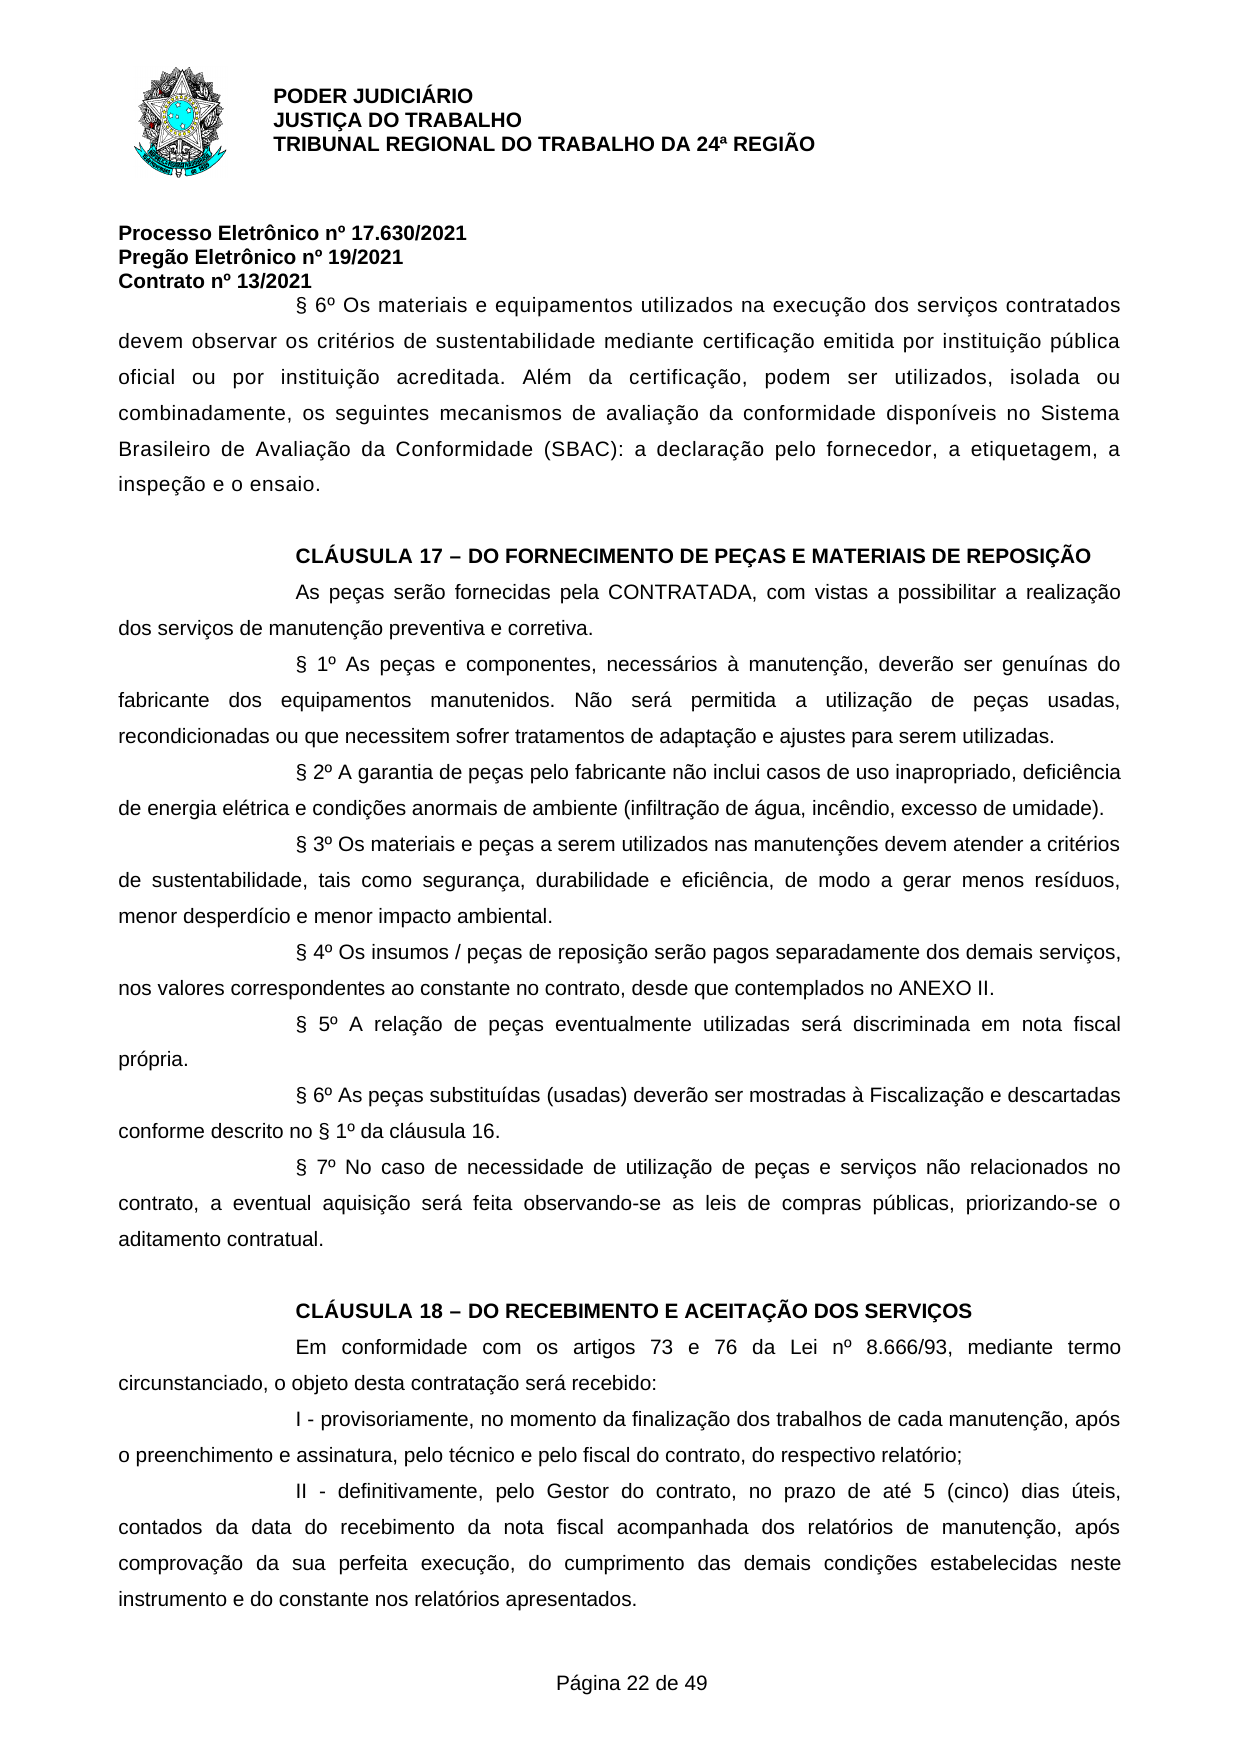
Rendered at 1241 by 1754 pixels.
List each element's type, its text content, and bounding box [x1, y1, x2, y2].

text § 1º As peças e componentes, necessários à manutenção, deverão ser genuínas do fabricante dos equipamentos manutenidos. Não será permitida a utilização de peças usadas, recondicionadas ou que necessitem sofrer tratamentos de adaptação e ajustes para serem utilizadas. [118, 652, 1122, 748]
text § 2º A garantia de peças pelo fabricante não inclui casos de uso inapropriado, deficiência de energia elétrica e condições anormais de ambiente (infiltração de água, incêndio, excesso de umidade). [118, 760, 1122, 820]
text § 3º Os materiais e peças a serem utilizados nas manutenções devem atender a critérios de sustentabilidade, tais como segurança, durabilidade e eficiência, de modo a gerar menos resíduos, menor desperdício e menor impacto ambiental. [118, 832, 1122, 927]
text CLÁUSULA 17 – DO FORNECIMENTO DE PEÇAS E MATERIAIS DE REPOSIÇÃO [118, 544, 1122, 568]
text As peças serão fornecidas pela CONTRATADA, com vistas a possibilitar a realização dos serviços de manutenção preventiva e corretiva. [118, 580, 1122, 640]
text II - definitivamente, pelo Gestor do contrato, no prazo de até 5 (cinco) dias úteis, contados da data do recebimento da nota fiscal acompanhada dos relatórios de manutenção, após comprovação da sua perfeita execução, do cumprimento das demais condições estabelecidas neste instrumento e do constante nos relatórios apresentados. [118, 1478, 1122, 1610]
text § 7º No caso de necessidade de utilização de peças e serviços não relacionados no contrato, a eventual aquisição será feita observando-se as leis de compras públicas, priorizando-se o aditamento contratual. [118, 1155, 1122, 1251]
text § 5º A relação de peças eventualmente utilizadas será discriminada em nota fiscal própria. [118, 1011, 1122, 1071]
text CLÁUSULA 18 – DO RECEBIMENTO E ACEITAÇÃO DOS SERVIÇOS [118, 1299, 1122, 1323]
text I - provisoriamente, no momento da finalização dos trabalhos de cada manutenção, após o preenchimento e assinatura, pelo técnico e pelo fiscal do contrato, do respectivo relatório; [118, 1407, 1122, 1467]
text § 4º Os insumos / peças de reposição serão pagos separadamente dos demais serviços, nos valores correspondentes ao constante no contrato, desde que contemplados no ANEXO II. [118, 939, 1122, 999]
text § 6º Os materiais e equipamentos utilizados na execução dos serviços contratados devem observar os critérios de sustentabilidade mediante certificação emitida por instituição pública oficial ou por instituição acreditada. Além da certificação, podem ser utilizados, isolada ou combinadamente, os seguintes mecanismos de avaliação da conformidade disponíveis no Sistema Brasileiro de Avaliação da Conformidade (SBAC): a declaração pelo fornecedor, a etiquetagem, a inspeção e o ensaio. [118, 293, 1122, 496]
text § 6º As peças substituídas (usadas) deverão ser mostradas à Fiscalização e descartadas conforme descrito no § 1º da cláusula 16. [118, 1083, 1122, 1143]
picture [133, 66, 228, 178]
text Em conformidade com os artigos 73 e 76 da Lei nº 8.666/93, mediante termo circunstanciado, o objeto desta contratação será recebido: [118, 1335, 1122, 1395]
